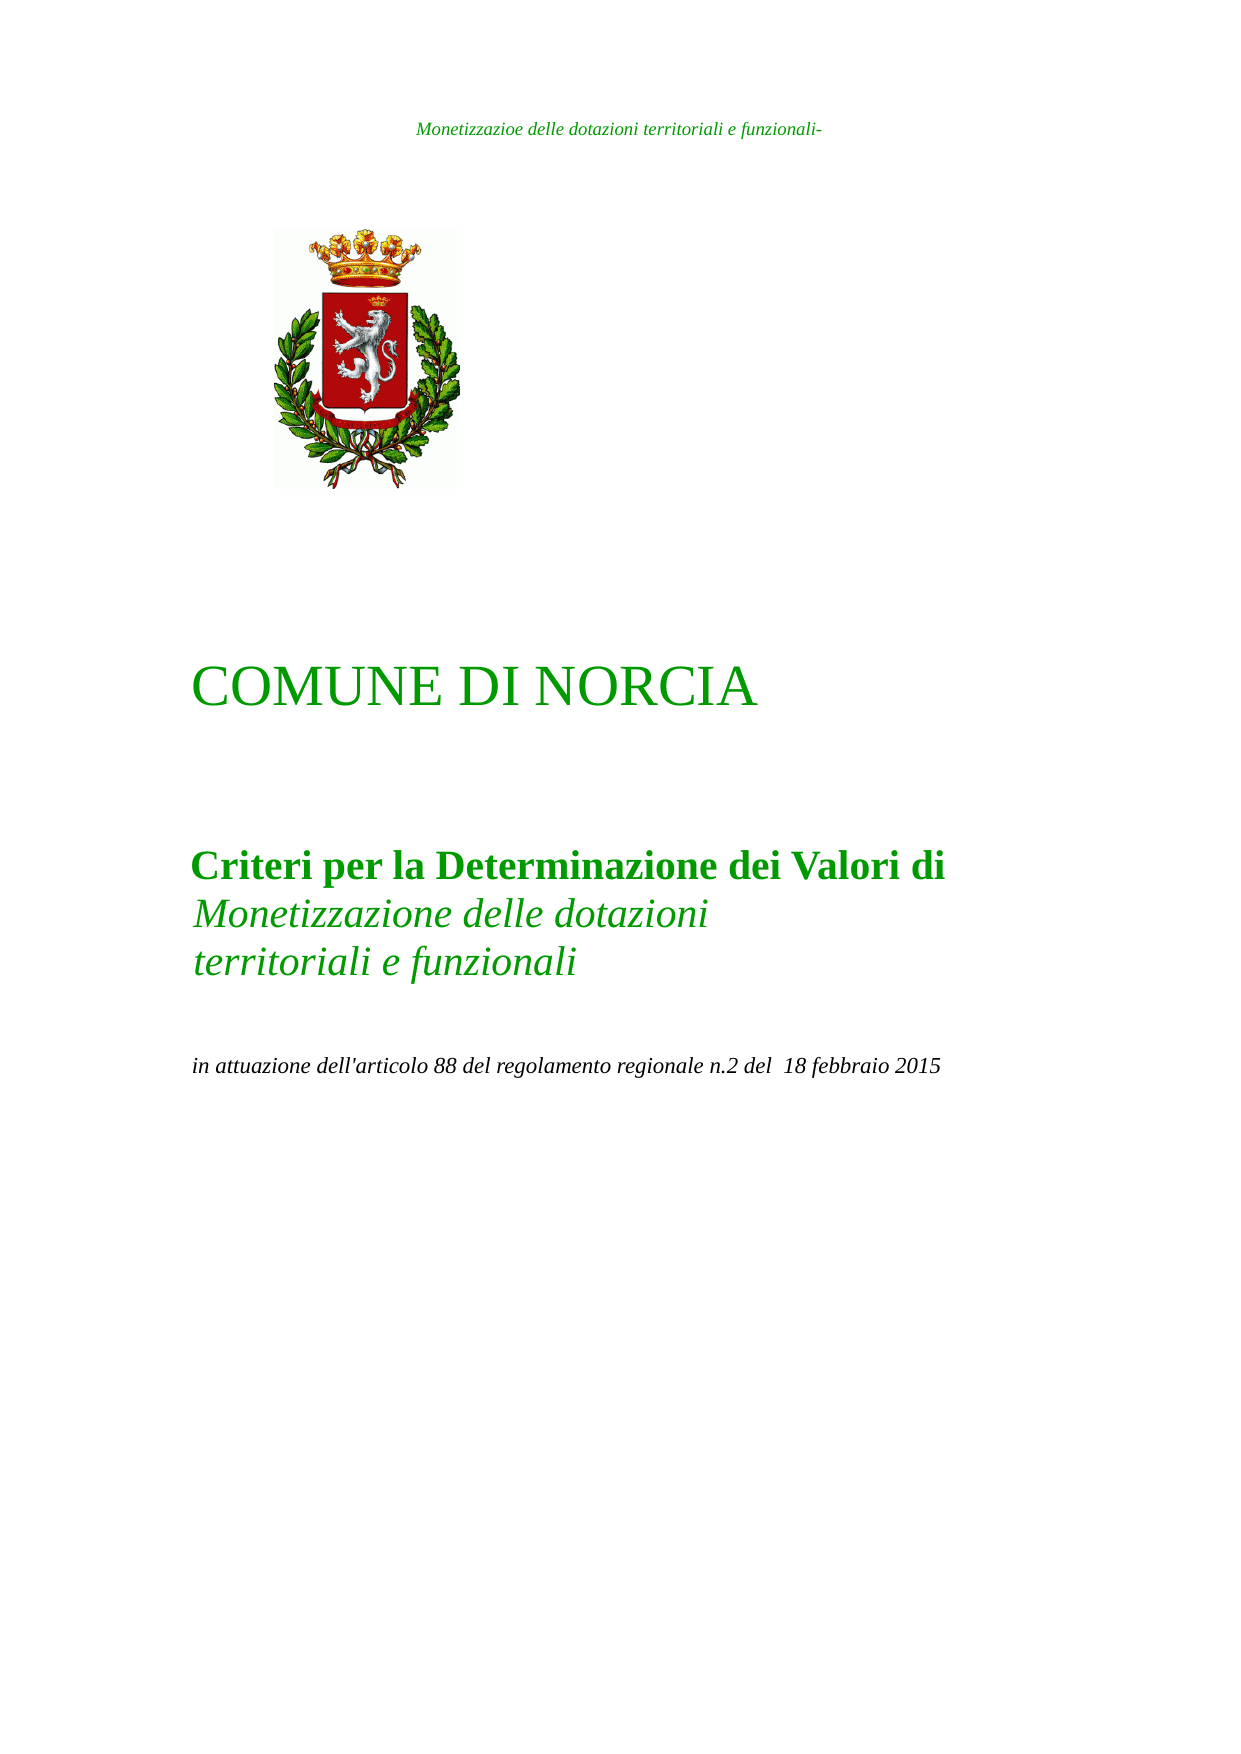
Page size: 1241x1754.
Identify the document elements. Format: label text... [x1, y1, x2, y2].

picture [273, 229, 460, 489]
text in attuazione dell'articolo 88 del regolamento regionale n.2 del 18 febbraio 2015 [118, 1052, 1122, 1078]
text Monetizzazione delle dotazioni [118, 888, 1122, 936]
text COMUNE DI NORCIA [118, 651, 1122, 718]
text Criteri per la Determinazione dei Valori di [118, 840, 1122, 888]
text territoriali e funzionali [118, 936, 1122, 984]
